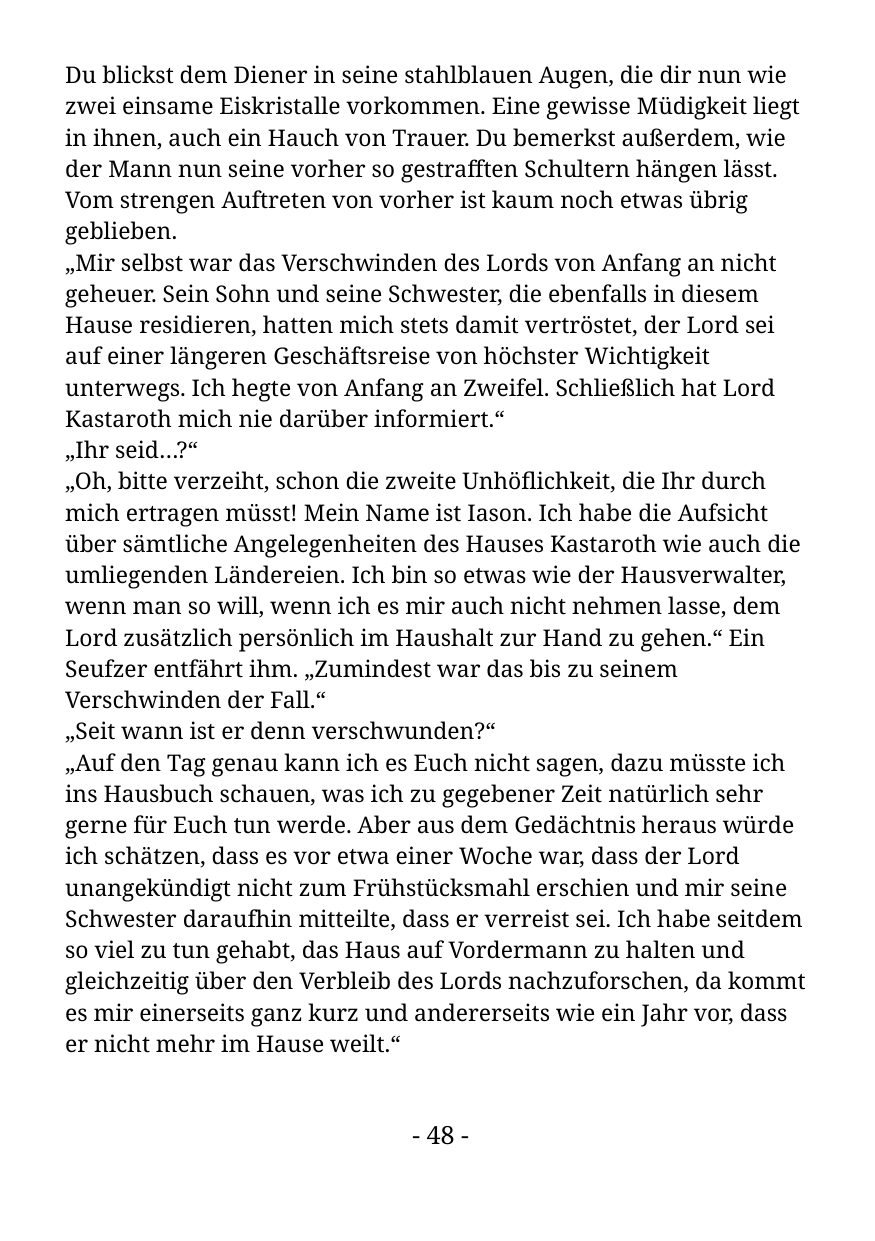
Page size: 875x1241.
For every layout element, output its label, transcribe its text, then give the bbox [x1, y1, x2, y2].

text „Seit wann ist er denn verschwunden?“ [65, 715, 809, 747]
text Du blickst dem Diener in seine stahlblauen Augen, die dir nun wie zwei einsame Eiskristalle vorkommen. Eine gewisse Müdigkeit liegt in ihnen, auch ein Hauch von Trauer. Du bemerkst außerdem, wie der Mann nun seine vorher so gestrafften Schultern hängen lässt. Vom strengen Auftreten von vorher ist kaum noch etwas übrig geblieben. [65, 59, 809, 247]
text „Mir selbst war das Verschwinden des Lords von Anfang an nicht geheuer. Sein Sohn und seine Schwester, die ebenfalls in diesem Hause residieren, hatten mich stets damit vertröstet, der Lord sei auf einer längeren Geschäftsreise von höchster Wichtigkeit unterwegs. Ich hegte von Anfang an Zweifel. Schließlich hat Lord Kastaroth mich nie darüber informiert.“ [65, 247, 809, 434]
text „Auf den Tag genau kann ich es Euch nicht sagen, dazu müsste ich ins Hausbuch schauen, was ich zu gegebener Zeit natürlich sehr gerne für Euch tun werde. Aber aus dem Gedächtnis heraus würde ich schätzen, dass es vor etwa einer Woche war, dass der Lord unangekündigt nicht zum Frühstücksmahl erschien und mir seine Schwester daraufhin mitteilte, dass er verreist sei. Ich habe seitdem so viel zu tun gehabt, das Haus auf Vordermann zu halten und gleichzeitig über den Verbleib des Lords nachzuforschen, da kommt es mir einerseits ganz kurz und andererseits wie ein Jahr vor, dass er nicht mehr im Hause weilt.“ [65, 747, 809, 1059]
text „Oh, bitte verzeiht, schon die zweite Unhöflichkeit, die Ihr durch mich ertragen müsst! Mein Name ist Iason. Ich habe die Aufsicht über sämtliche Angelegenheiten des Hauses Kastaroth wie auch die umliegenden Ländereien. Ich bin so etwas wie der Hausverwalter, wenn man so will, wenn ich es mir auch nicht nehmen lasse, dem Lord zusätzlich persönlich im Haushalt zur Hand zu gehen.“ Ein Seufzer entfährt ihm. „Zumindest war das bis zu seinem Verschwinden der Fall.“ [65, 465, 809, 715]
text „Ihr seid…?“ [65, 434, 809, 465]
